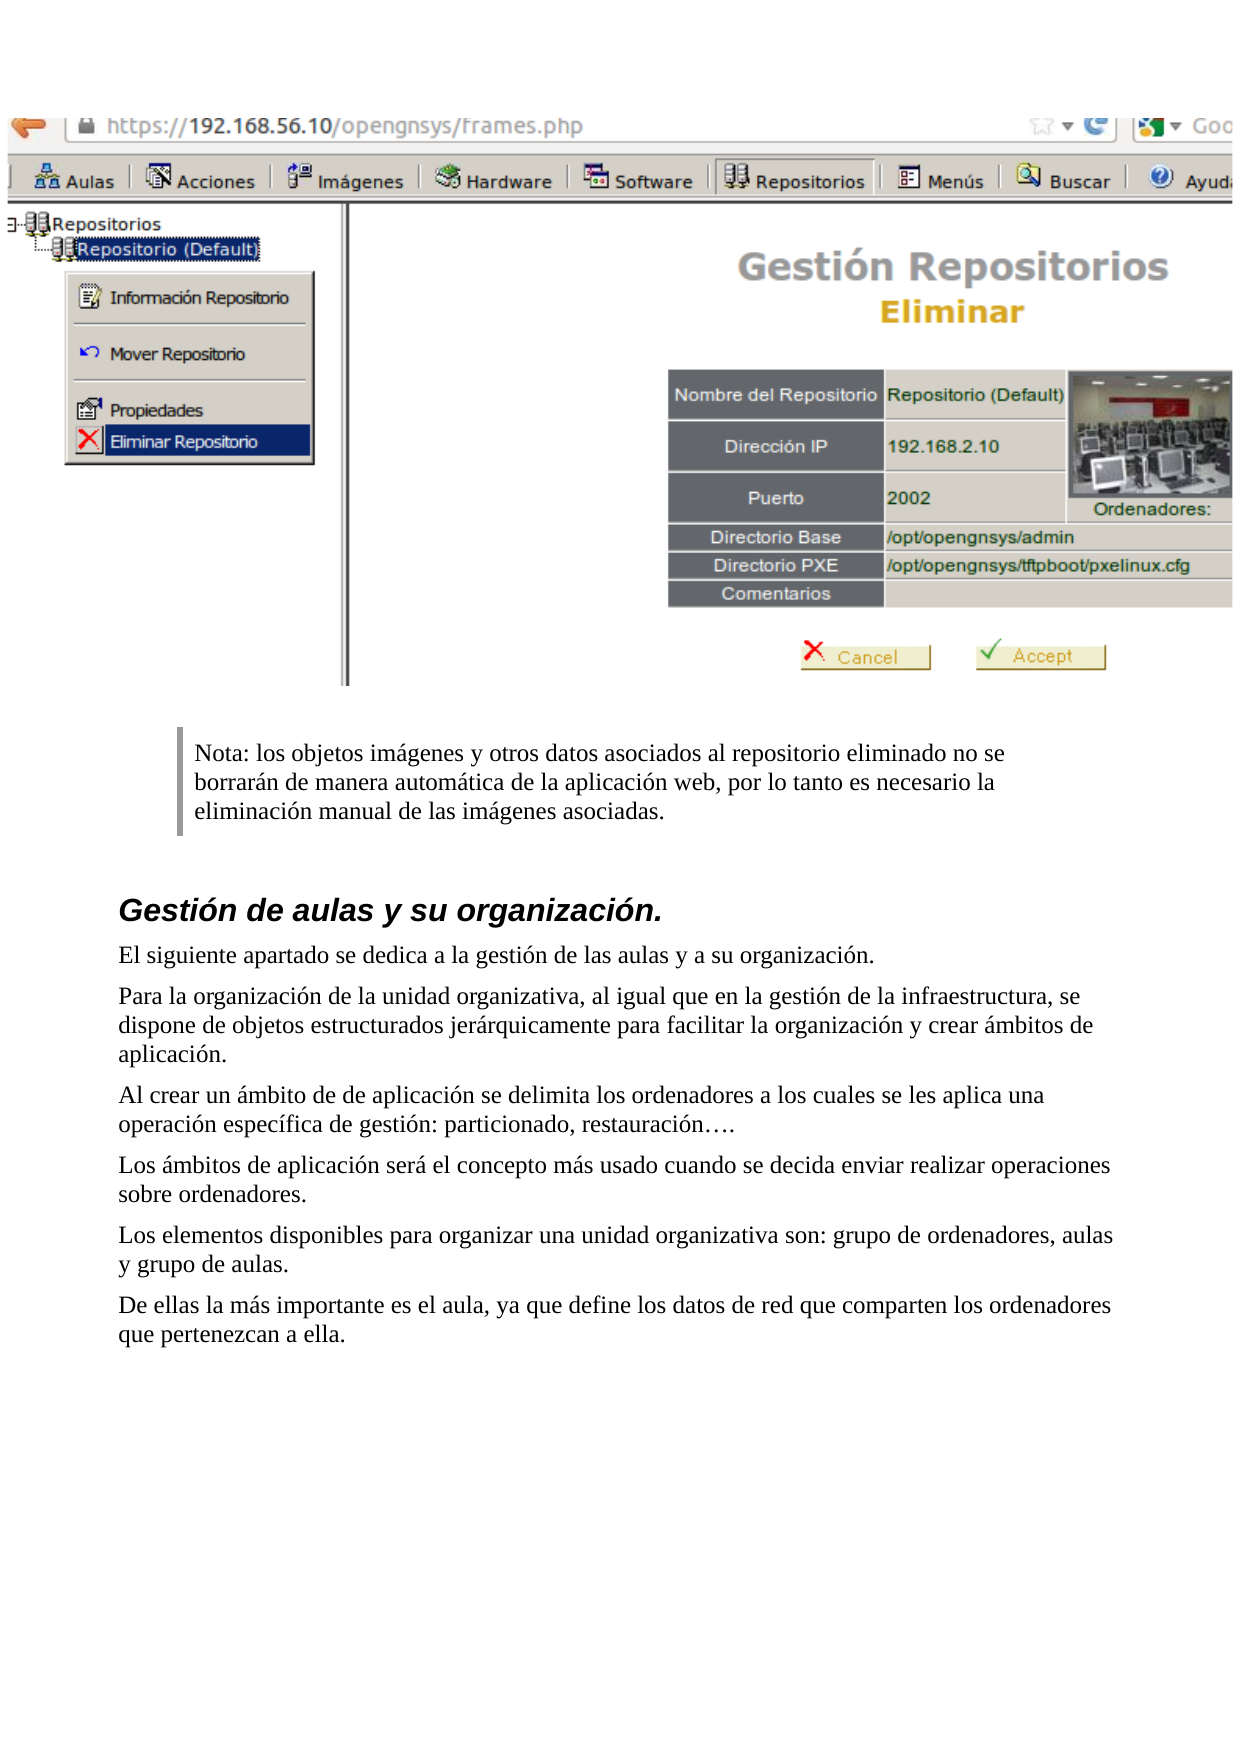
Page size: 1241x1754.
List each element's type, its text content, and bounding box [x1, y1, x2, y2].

text Nota: los objetos imágenes y otros datos asociados al repositorio eliminado no se borrarán de manera automática de la aplicación web, por lo tanto es necesario la eliminación manual de las imágenes asociadas. [183, 727, 1063, 836]
text Al crear un ámbito de de aplicación se delimita los ordenadores a los cuales se les aplica una operación específica de gestión: particionado, restauración…. [118, 1080, 1122, 1138]
text Para la organización de la unidad organizativa, al igual que en la gestión de la infraestructura, se dispone de objetos estructurados jerárquicamente para facilitar la organización y crear ámbitos de aplicación. [118, 981, 1122, 1068]
text Los ámbitos de aplicación será el concepto más usado cuando se decida enviar realizar operaciones sobre ordenadores. [118, 1150, 1122, 1208]
text Los elementos disponibles para organizar una unidad organizativa son: grupo de ordenadores, aulas y grupo de aulas. [118, 1220, 1122, 1278]
text El siguiente apartado se dedica a la gestión de las aulas y a su organización. [118, 940, 1122, 969]
subtitle Gestión de aulas y su organización. [118, 891, 1122, 928]
text De ellas la más importante es el aula, ya que define los datos de red que comparten los ordenadores que pertenezcan a ella. [118, 1290, 1122, 1348]
